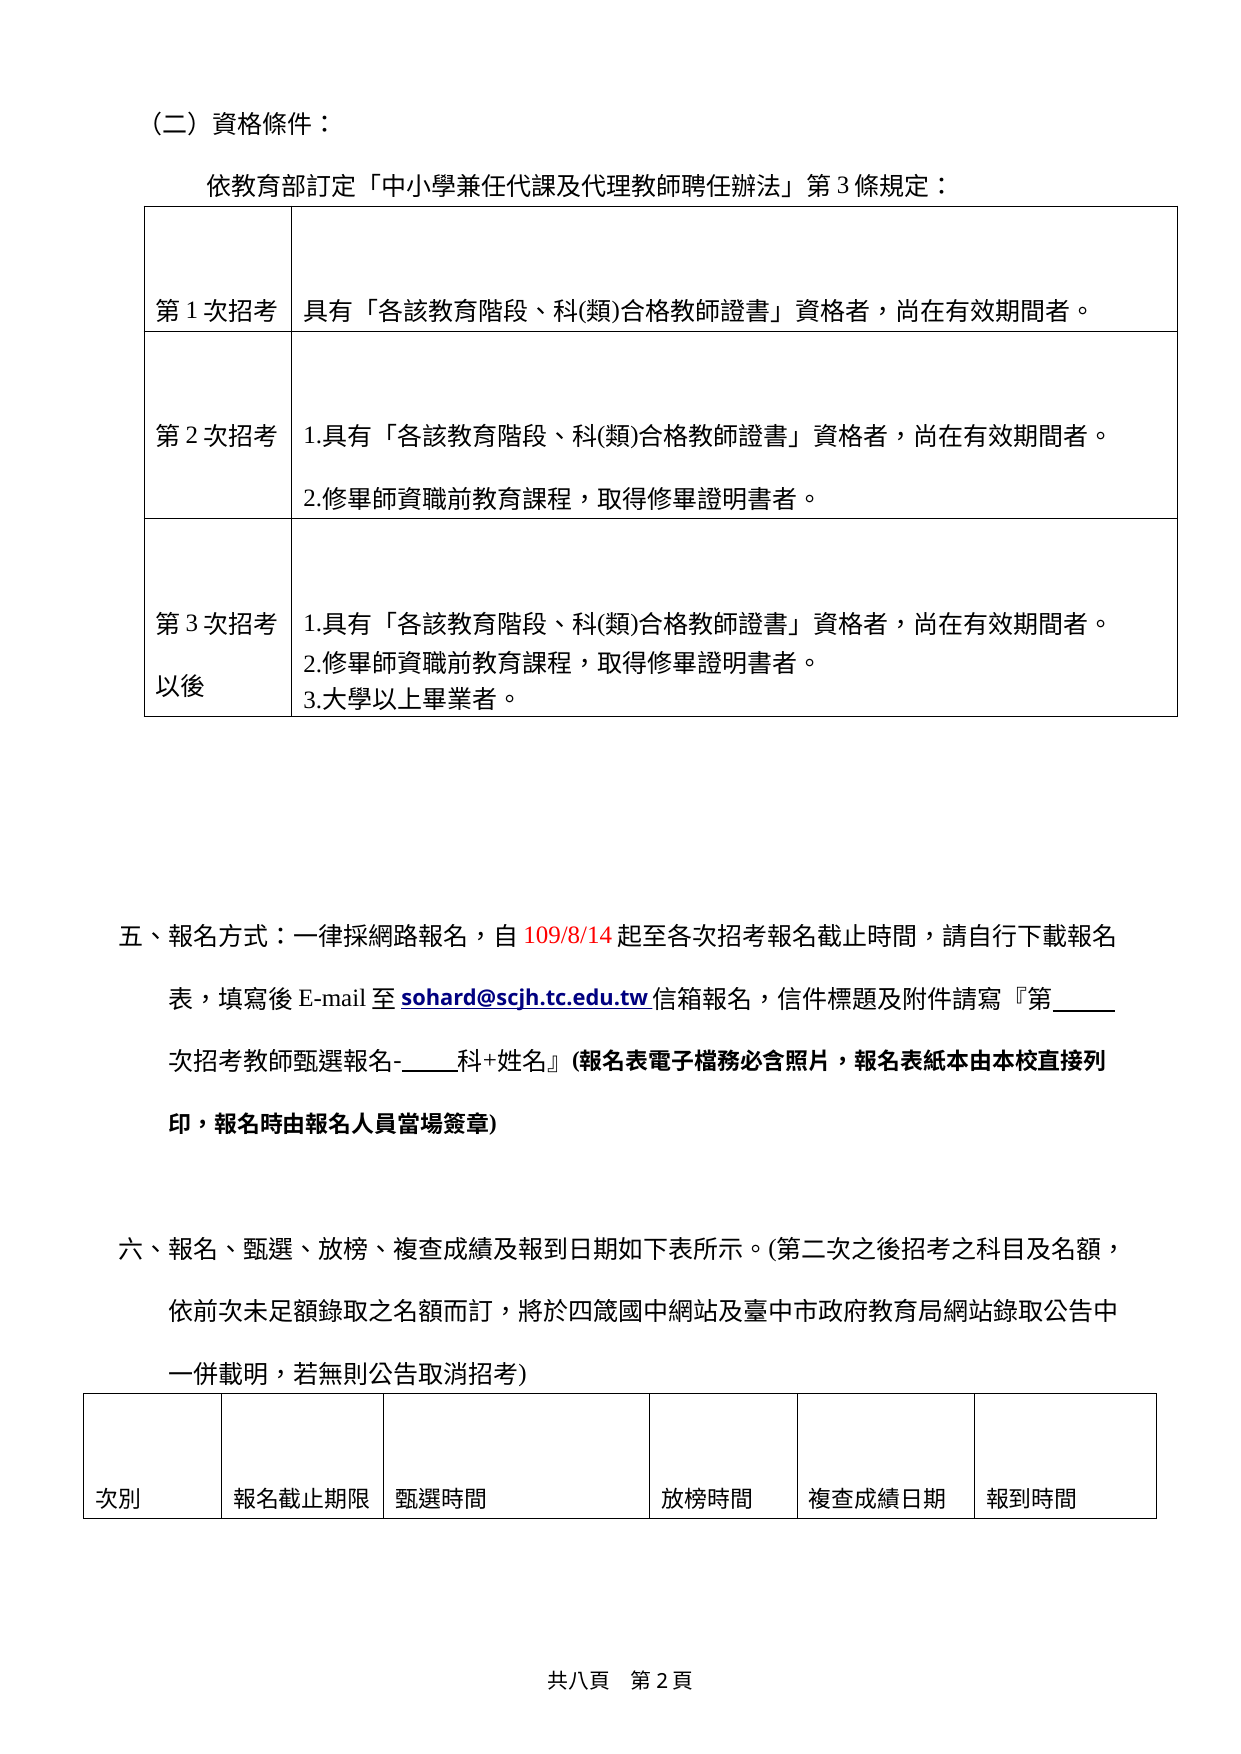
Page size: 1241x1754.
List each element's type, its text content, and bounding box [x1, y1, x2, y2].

text 依教育部訂定「中小學兼任代課及代理教師聘任辦法」第3條規定： [168, 143, 1122, 206]
text 五、報名方式：一律採網路報名，自109/8/14起至各次招考報名截止時間，請自行下載報名表，填寫後E-mail至sohard@scjh.tc.edu.tw信箱報名，信件標題及附件請寫『第 次招考教師甄選報名- 科+姓名』(報名表電子檔務必含照片，報名表紙本由本校直接列印，報名時由報名人員當場簽章) [118, 893, 1122, 1143]
text （二）資格條件： [118, 81, 1122, 143]
table_header 具有「各該教育階段、科(類)合格教師證書」資格者，尚在有效期間者。 [292, 207, 1177, 331]
table_header 放榜時間 [650, 1394, 797, 1518]
table_header 次別 [84, 1394, 221, 1518]
table_header 報到時間 [975, 1394, 1156, 1518]
table_cell 第2次招考 [145, 332, 291, 518]
table_header 甄選時間 [384, 1394, 649, 1518]
table_header 第1次招考 [145, 207, 291, 331]
table_cell 第3次招考 以後 [145, 519, 291, 716]
table_header 複查成績日期 [798, 1394, 974, 1518]
table_header 報名截止期限 [222, 1394, 383, 1518]
table_cell 1.具有「各該教育階段、科(類)合格教師證書」資格者，尚在有效期間者。 2.修畢師資職前教育課程，取得修畢證明書者。 [292, 332, 1177, 518]
text 六、報名、甄選、放榜、複查成績及報到日期如下表所示。(第二次之後招考之科目及名額，依前次未足額錄取之名額而訂，將於四箴國中網站及臺中市政府教育局網站錄取公告中一併載明，若無則公告取消招考) [118, 1206, 1122, 1393]
table_cell 1.具有「各該教育階段、科(類)合格教師證書」資格者，尚在有效期間者。 2.修畢師資職前教育課程，取得修畢證明書者。 3.大學以上畢業者。 [292, 519, 1177, 716]
